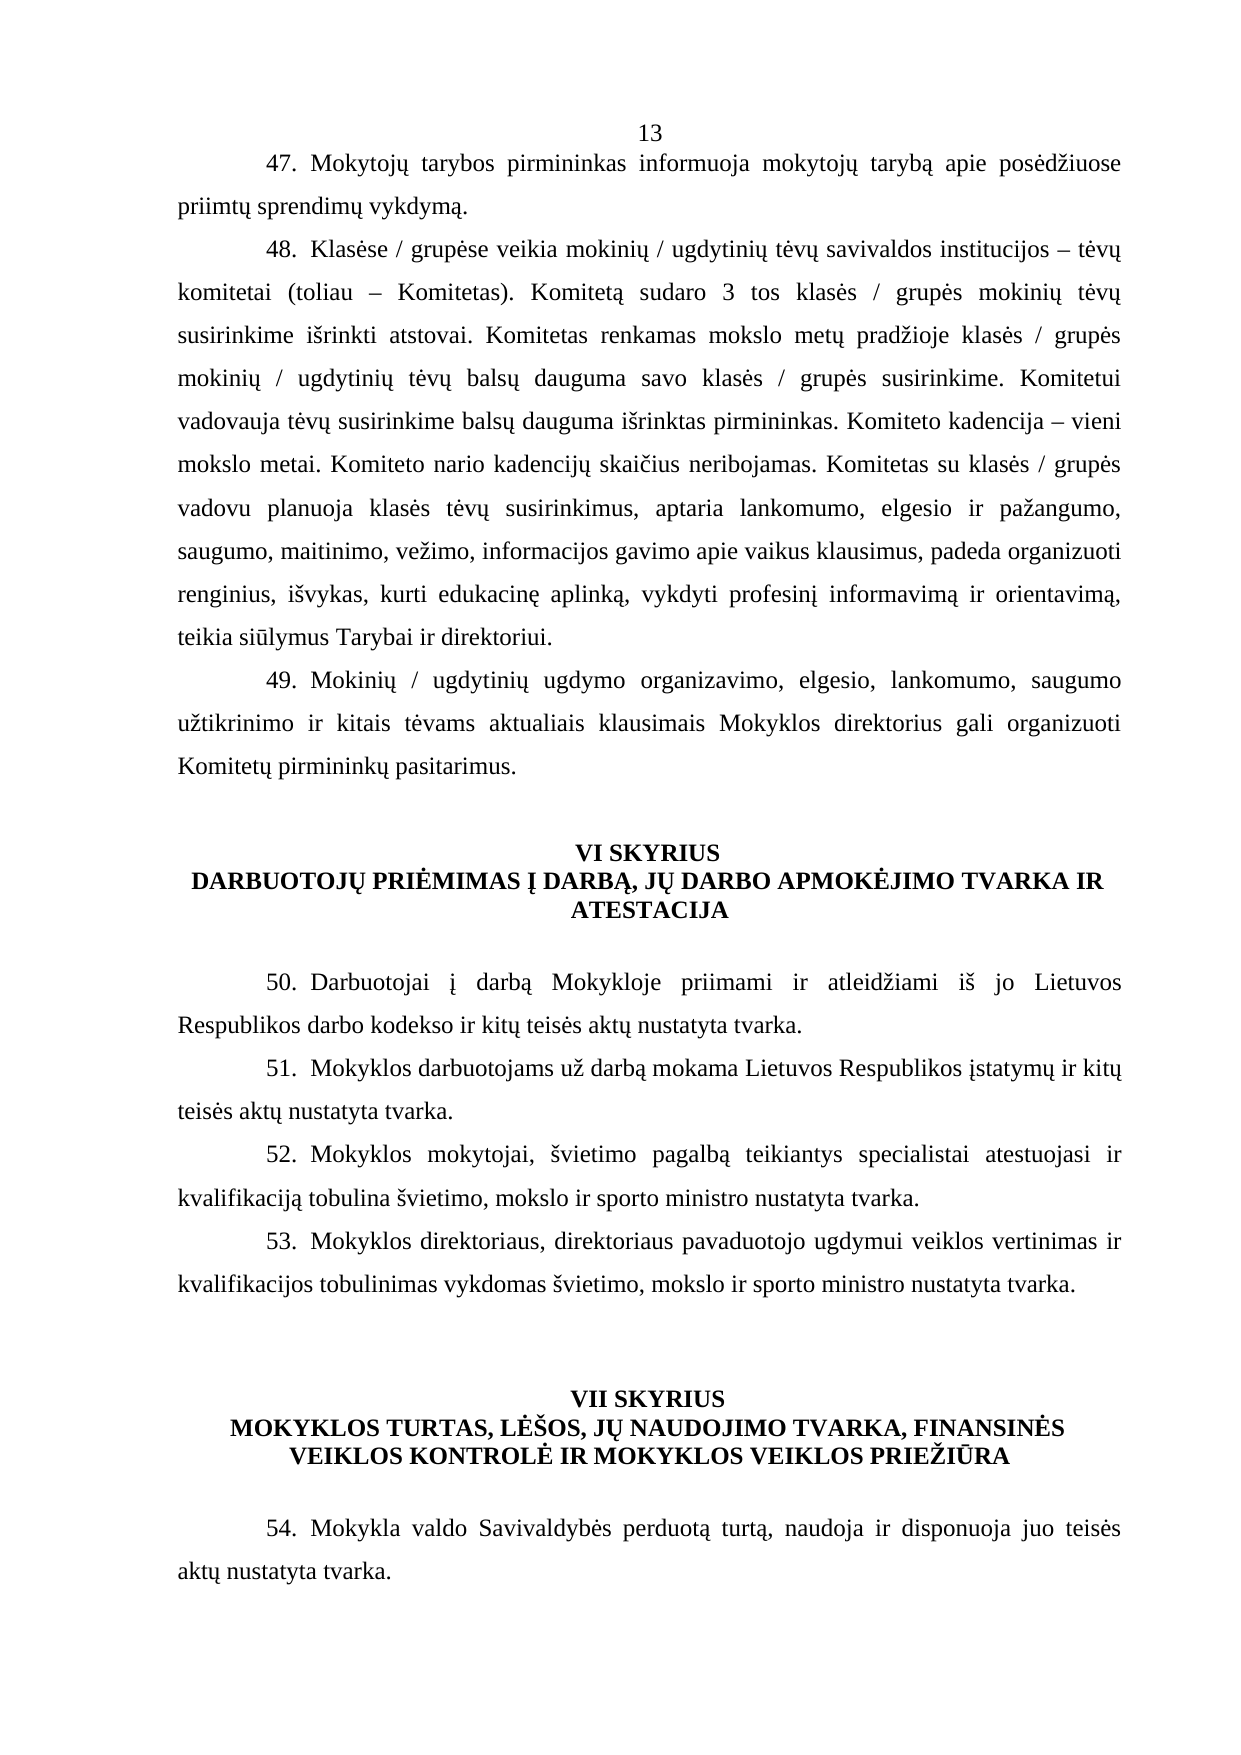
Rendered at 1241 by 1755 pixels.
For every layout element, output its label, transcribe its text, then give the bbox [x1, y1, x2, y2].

text 50. Darbuotojai į darbą Mokykloje priimami ir atleidžiami iš jo Lietuvos Respublikos darbo kodekso ir kitų teisės aktų nustatyta tvarka. [177, 967, 1122, 1039]
text 51. Mokyklos darbuotojams už darbą mokama Lietuvos Respublikos įstatymų ir kitų teisės aktų nustatyta tvarka. [177, 1053, 1122, 1125]
text 48. Klasėse / grupėse veikia mokinių / ugdytinių tėvų savivaldos institucijos – tėvų komitetai (toliau – Komitetas). Komitetą sudaro 3 tos klasės / grupės mokinių tėvų susirinkime išrinkti atstovai. Komitetas renkamas mokslo metų pradžioje klasės / grupės mokinių / ugdytinių tėvų balsų dauguma savo klasės / grupės susirinkime. Komitetui vadovauja tėvų susirinkime balsų dauguma išrinktas pirmininkas. Komiteto kadencija – vieni mokslo metai. Komiteto nario kadencijų skaičius neribojamas. Komitetas su klasės / grupės vadovu planuoja klasės tėvų susirinkimus, aptaria lankomumo, elgesio ir pažangumo, saugumo, maitinimo, vežimo, informacijos gavimo apie vaikus klausimus, padeda organizuoti renginius, išvykas, kurti edukacinę aplinką, vykdyti profesinį informavimą ir orientavimą, teikia siūlymus Tarybai ir direktoriui. [177, 234, 1122, 651]
text MOKYKLOS TURTAS, LĖŠOS, JŲ NAUDOJIMO TVARKA, FINANSINĖS VEIKLOS KONTROLĖ IR MOKYKLOS VEIKLOS PRIEŽIŪRA [173, 1413, 1122, 1470]
text 49. Mokinių / ugdytinių ugdymo organizavimo, elgesio, lankomumo, saugumo užtikrinimo ir kitais tėvams aktualiais klausimais Mokyklos direktorius gali organizuoti Komitetų pirmininkų pasitarimus. [177, 665, 1122, 780]
text VI SKYRIUS [173, 838, 1122, 866]
text 53. Mokyklos direktoriaus, direktoriaus pavaduotojo ugdymui veiklos vertinimas ir kvalifikacijos tobulinimas vykdomas švietimo, mokslo ir sporto ministro nustatyta tvarka. [177, 1226, 1122, 1298]
text 54. Mokykla valdo Savivaldybės perduotą turtą, naudoja ir disponuoja juo teisės aktų nustatyta tvarka. [177, 1513, 1122, 1585]
text 52. Mokyklos mokytojai, švietimo pagalbą teikiantys specialistai atestuojasi ir kvalifikaciją tobulina švietimo, mokslo ir sporto ministro nustatyta tvarka. [177, 1139, 1122, 1211]
text DARBUOTOJŲ PRIĖMIMAS Į DARBĄ, JŲ DARBO APMOKĖJIMO TVARKA IR ATESTACIJA [173, 866, 1122, 924]
text 47. Mokytojų tarybos pirmininkas informuoja mokytojų tarybą apie posėdžiuose priimtų sprendimų vykdymą. [177, 148, 1122, 219]
text VII SKYRIUS [173, 1384, 1122, 1413]
